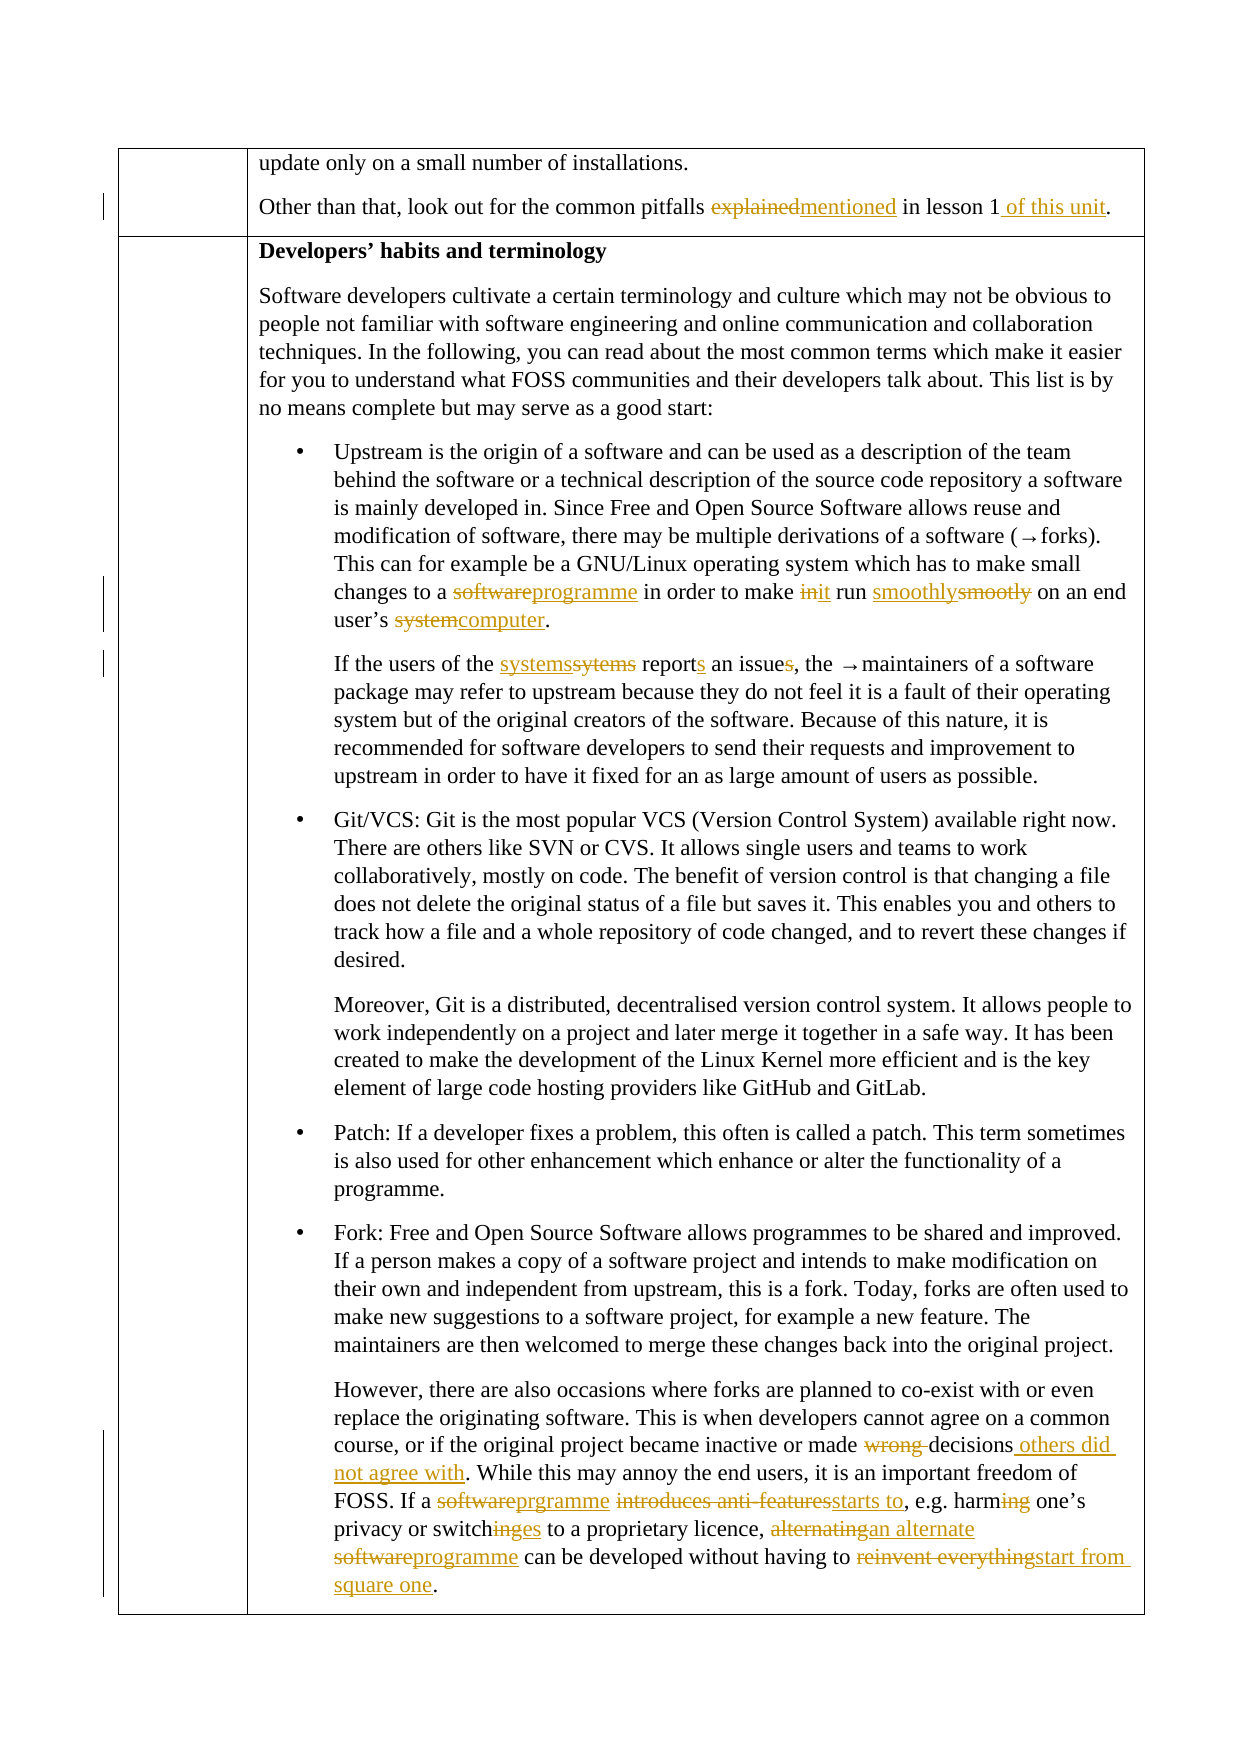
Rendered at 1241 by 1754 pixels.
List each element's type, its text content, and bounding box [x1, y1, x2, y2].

table_cell [119, 237, 247, 1614]
table_cell update only on a small number of installations. Other than that, look out for the common pitfalls mentioned in lesson 1 of this unit. [248, 149, 1144, 236]
table_cell [119, 149, 247, 236]
table_cell Developers’ habits and terminology Software developers cultivate a certain terminology and culture which may not be obvious to people not familiar with software engineering and online communication and collaboration techniques. In the following, you can read about the most common terms which make it easier for you to understand what FOSS communities and their developers talk about. This list is by no means complete but may serve as a good start: Upstream is the origin of a software and can be used as a description of the team behind the software or a technical description of the source code repository a software is mainly developed in. Since Free and Open Source Software allows reuse and modification of software, there may be multiple derivations of a software (→forks). This can for example be a GNU/Linux operating system which has to make small changes to a programme in order to make it run smoothly on an end user’s computer. If the users of the systems reports an issue, the →maintainers of a software package may refer to upstream because they do not feel it is a fault of their operating system but of the original creators of the software. Because of this nature, it is recommended for software developers to send their requests and improvement to upstream in order to have it fixed for an as large amount of users as possible. Git/VCS: Git is the most popular VCS (Version Control System) available right now. There are others like SVN or CVS. It allows single users and teams to work collaboratively, mostly on code. The benefit of version control is that changing a file does not delete the original status of a file but saves it. This enables you and others to track how a file and a whole repository of code changed, and to revert these changes if desired. Moreover, Git is a distributed, decentralised version control system. It allows people to work independently on a project and later merge it together in a safe way. It has been created to make the development of the Linux Kernel more efficient and is the key element of large code hosting providers like GitHub and GitLab. Patch: If a developer fixes a problem, this often is called a patch. This term sometimes is also used for other enhancement which enhance or alter the functionality of a programme. Fork: Free and Open Source Software allows programmes to be shared and improved. If a person makes a copy of a software project and intends to make modification on their own and independent from upstream, this is a fork. Today, forks are often used to make new suggestions to a software project, for example a new feature. The maintainers are then welcomed to merge these changes back into the original project. However, there are also occasions where forks are planned to co-exist with or even replace the originating software. This is when developers cannot agree on a common course, or if the original project became inactive or made decisions others did not agree with. While this may annoy the end users, it is an important freedom of FOSS. If a prgramme starts to, e.g. harm one’s privacy or switches to a proprietary licence, an alternate programme can be developed without having to start from square one. Changelog: In order to keep track of changes of a software, a changelog lists changes to help collaborators and users. It can either collect even the smallest modifications or only larger improvements to improve overview. It is an important document for users who intend to make an update of an application. Code of Conduct: Guaranteeing a good environment and standard of communication becomes more and more important for FOSS projects. Code of conducts help to lay down the standards and rules of a community. If you plan to become active with a software project, this is an important document to read. [248, 237, 1144, 1614]
